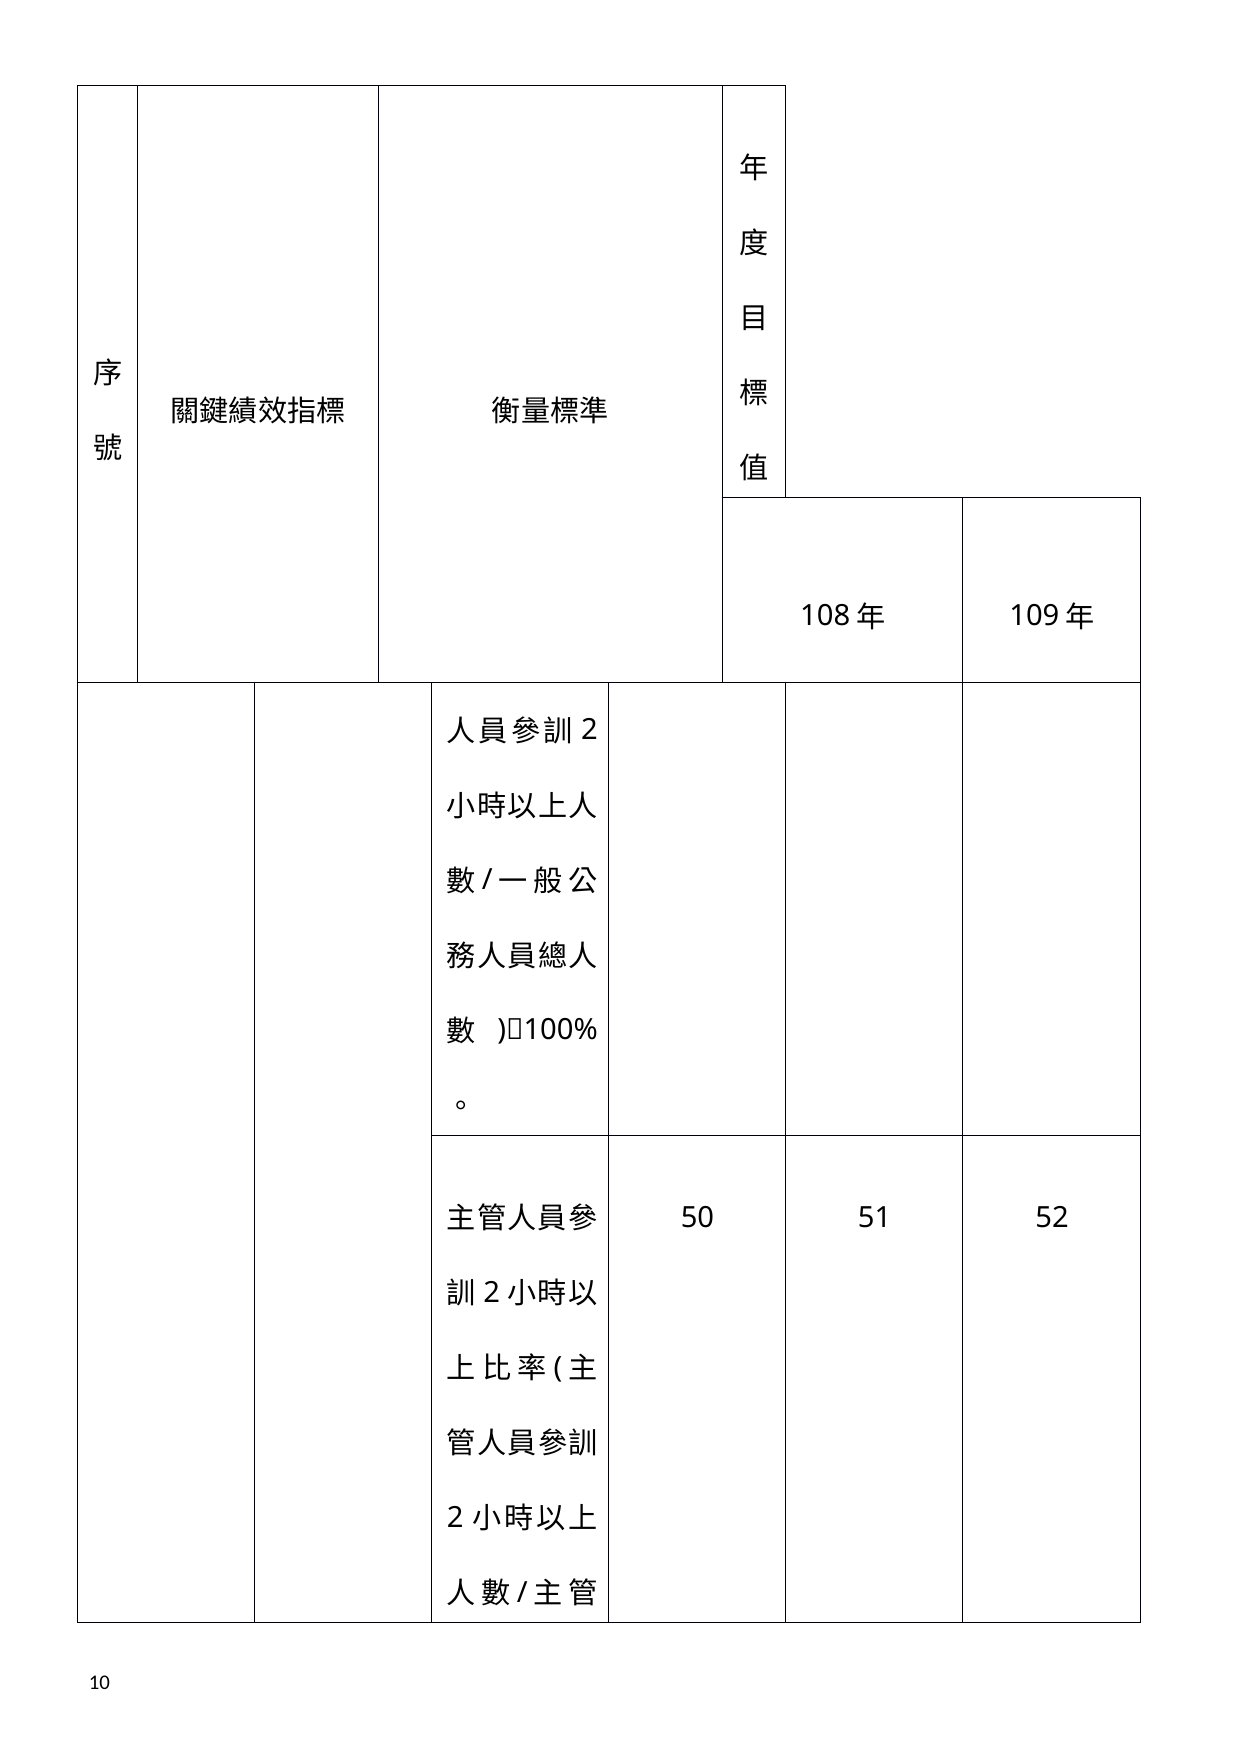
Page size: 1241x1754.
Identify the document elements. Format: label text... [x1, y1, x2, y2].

table_cell 52 [963, 1136, 1140, 1622]
table_cell 人員參訓2小時以上人數/一般公務人員總人數)100%。 [432, 683, 608, 1135]
table_cell 109年 [963, 498, 1140, 682]
table_header 關鍵績效指標 [138, 86, 378, 682]
table_cell [255, 683, 431, 1622]
table_header 衡量標準 [379, 86, 722, 682]
table_cell 主管人員參訓2小時以上比率(主管人員參訓2小時以上人數/主管 [432, 1136, 608, 1622]
table_header 序號 [78, 86, 137, 682]
table_cell 108年 [723, 498, 962, 682]
table_cell [609, 683, 785, 1135]
table_cell 50 [609, 1136, 785, 1622]
table_cell [963, 683, 1140, 1135]
table_cell 51 [786, 1136, 962, 1622]
table_header 年度目標值 [723, 86, 785, 497]
table_cell [78, 683, 254, 1622]
table_cell [786, 683, 962, 1135]
